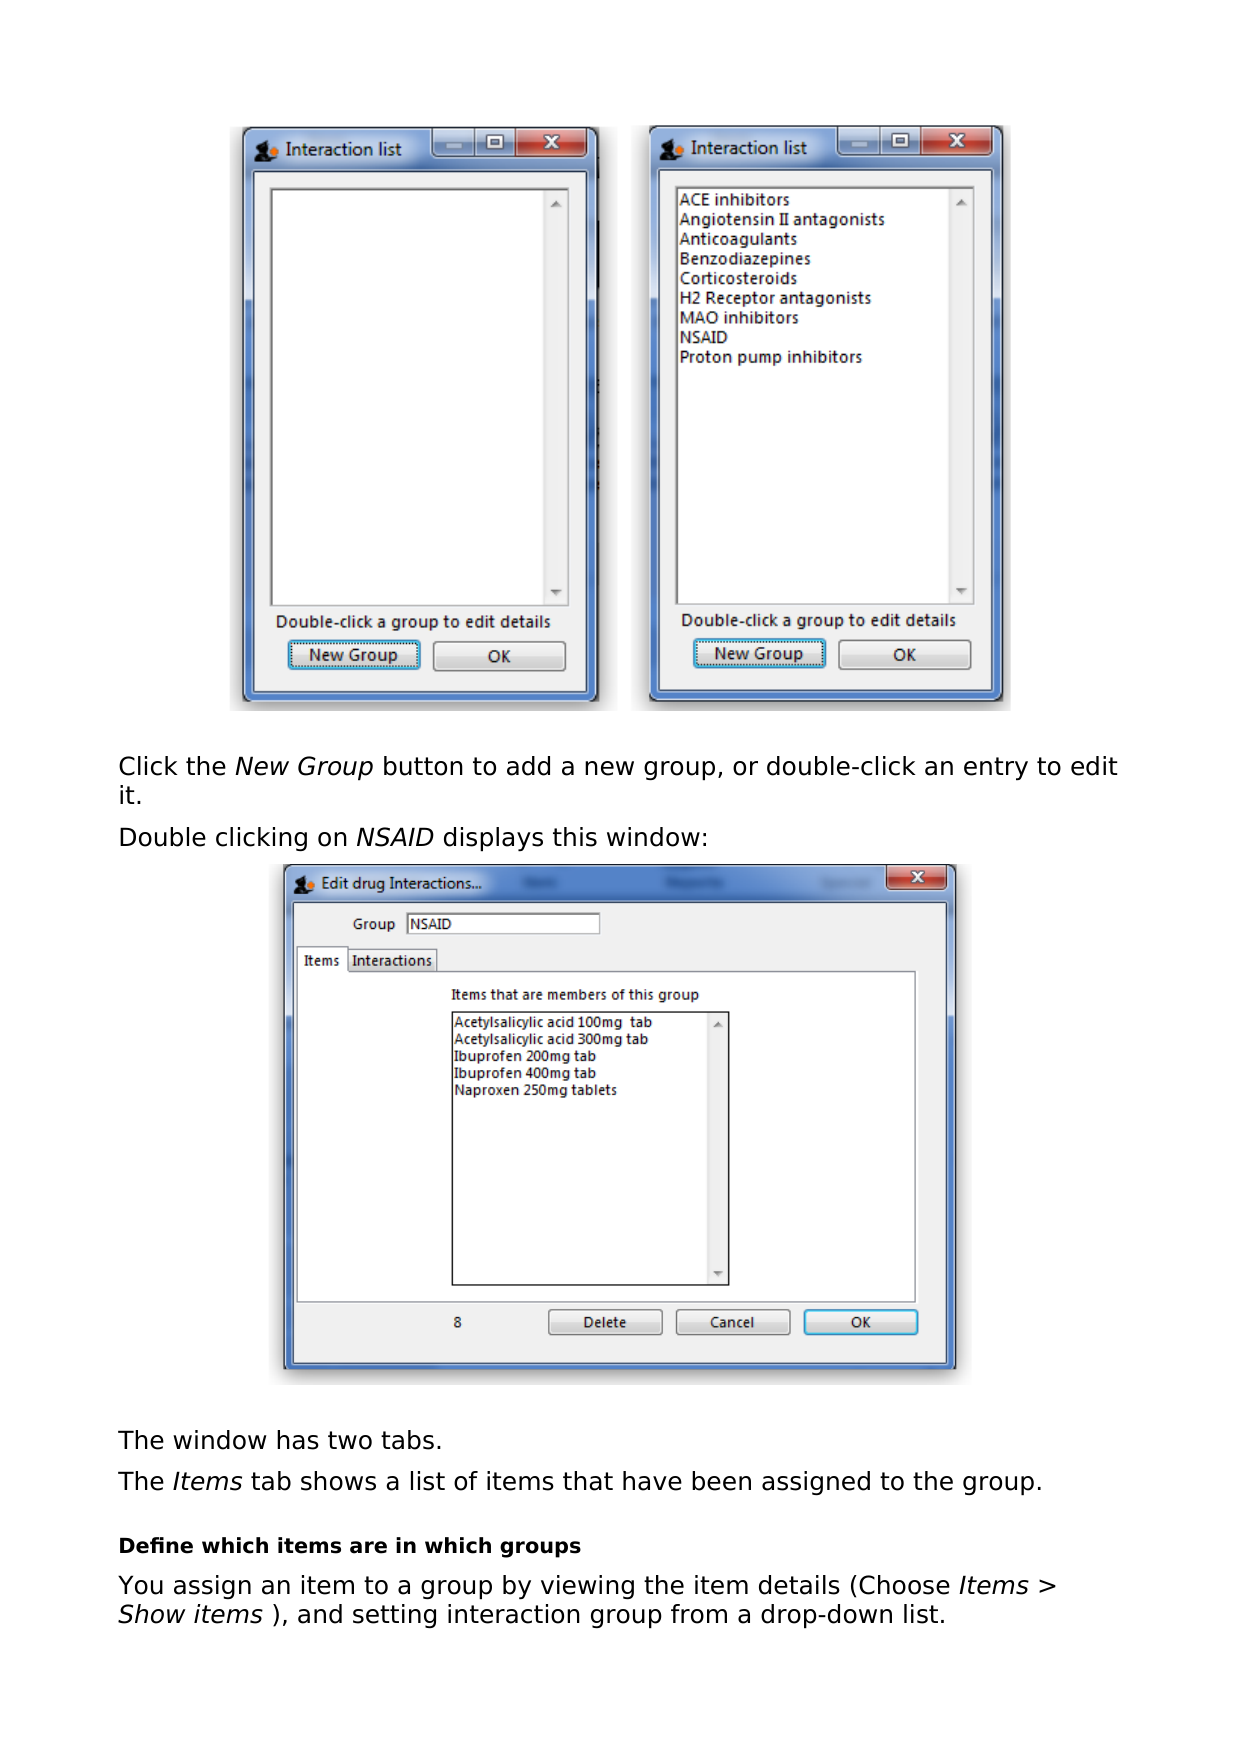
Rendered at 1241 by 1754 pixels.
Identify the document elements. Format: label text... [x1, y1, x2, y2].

text Double clicking on NSAID displays this window: [118, 823, 1122, 852]
text Click the New Group button to add a new group, or double-click an entry to edit it. [118, 752, 1122, 811]
text The Items tab shows a list of items that have been assigned to the group. [118, 1467, 1122, 1497]
picture [268, 864, 972, 1385]
text You assign an item to a group by viewing the item details (Choose Items > Show items ), and setting interaction group from a drop-down list. [118, 1571, 1122, 1629]
picture [229, 118, 1011, 711]
subtitle Define which items are in which groups [118, 1534, 1122, 1558]
text The window has two tabs. [118, 1426, 1122, 1455]
